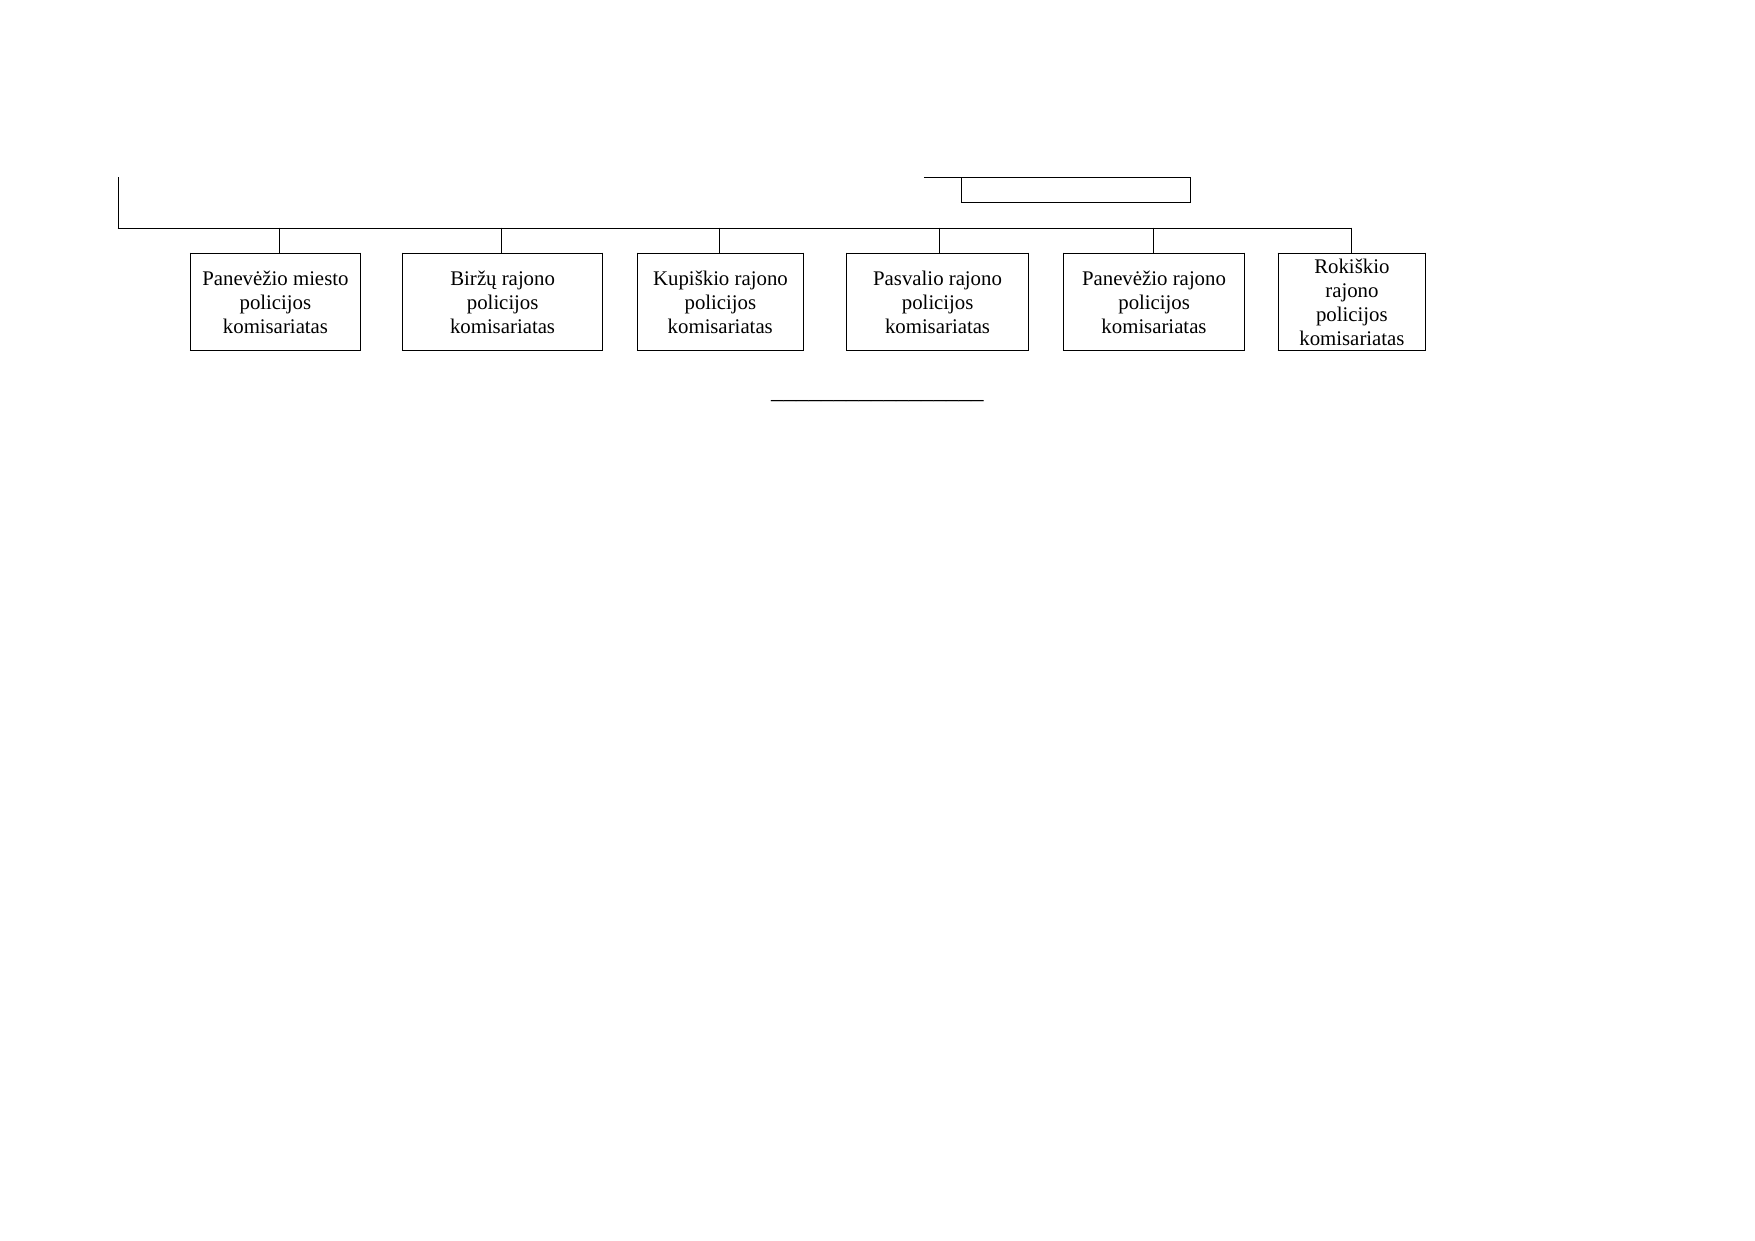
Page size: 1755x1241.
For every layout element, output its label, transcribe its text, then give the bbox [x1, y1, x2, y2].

table_cell [940, 229, 1153, 252]
table_cell [119, 177, 150, 202]
table_cell [118, 253, 150, 350]
table_cell [150, 229, 190, 252]
table_cell Pasvalio rajono policijos komisariatas [847, 254, 1028, 350]
table_cell [190, 177, 519, 202]
table_cell [190, 351, 279, 375]
table_cell [563, 177, 602, 202]
table_cell [961, 203, 1190, 227]
table_cell [150, 253, 190, 350]
table_cell [519, 177, 563, 202]
table_cell Rokiškio rajono policijos komisariatas [1279, 254, 1425, 350]
table_cell [280, 350, 497, 375]
table_cell [603, 253, 637, 350]
table_cell [519, 202, 563, 227]
table_cell [1451, 253, 1653, 350]
table_cell [497, 350, 720, 375]
table_cell [940, 350, 1154, 375]
table_cell [1245, 202, 1653, 227]
table_cell [118, 350, 150, 375]
table_cell [1191, 177, 1217, 202]
table_cell [190, 202, 519, 227]
table_cell [502, 229, 719, 252]
table_cell [563, 202, 602, 227]
table_cell [883, 177, 924, 202]
table_cell [1029, 253, 1063, 350]
table_cell [804, 253, 846, 350]
table_cell [119, 202, 150, 227]
table_cell [150, 202, 190, 227]
table_cell [1154, 229, 1351, 252]
table_cell [924, 178, 961, 202]
table_cell [280, 229, 501, 252]
table_cell [962, 178, 1190, 202]
table_cell [150, 177, 190, 202]
table_cell Panevėžio rajono policijos komisariatas [1064, 254, 1244, 350]
table_cell [1245, 177, 1653, 202]
table_cell [603, 202, 883, 227]
table_cell [1217, 177, 1244, 202]
table_cell [1217, 202, 1244, 227]
table_cell [361, 253, 402, 350]
table_cell [118, 229, 150, 252]
table_cell [1426, 253, 1451, 350]
table_cell [150, 350, 190, 375]
table_cell [720, 350, 939, 375]
table_cell [720, 229, 939, 252]
table_cell [1352, 228, 1533, 252]
table_cell Biržų rajono policijos komisariatas [403, 254, 602, 350]
table_cell Panevėžio miesto policijos komisariatas [191, 254, 360, 350]
table_cell [1154, 350, 1337, 375]
table_cell [883, 202, 924, 227]
table_cell Kupiškio rajono policijos komisariatas [638, 254, 803, 350]
text _________________ [118, 375, 1636, 404]
table_cell [1533, 228, 1653, 252]
table_cell [1338, 350, 1653, 375]
table_cell [603, 177, 883, 202]
table_cell [1245, 253, 1278, 350]
table_cell [924, 202, 961, 227]
table_cell [1190, 202, 1217, 227]
table_cell [190, 229, 279, 252]
